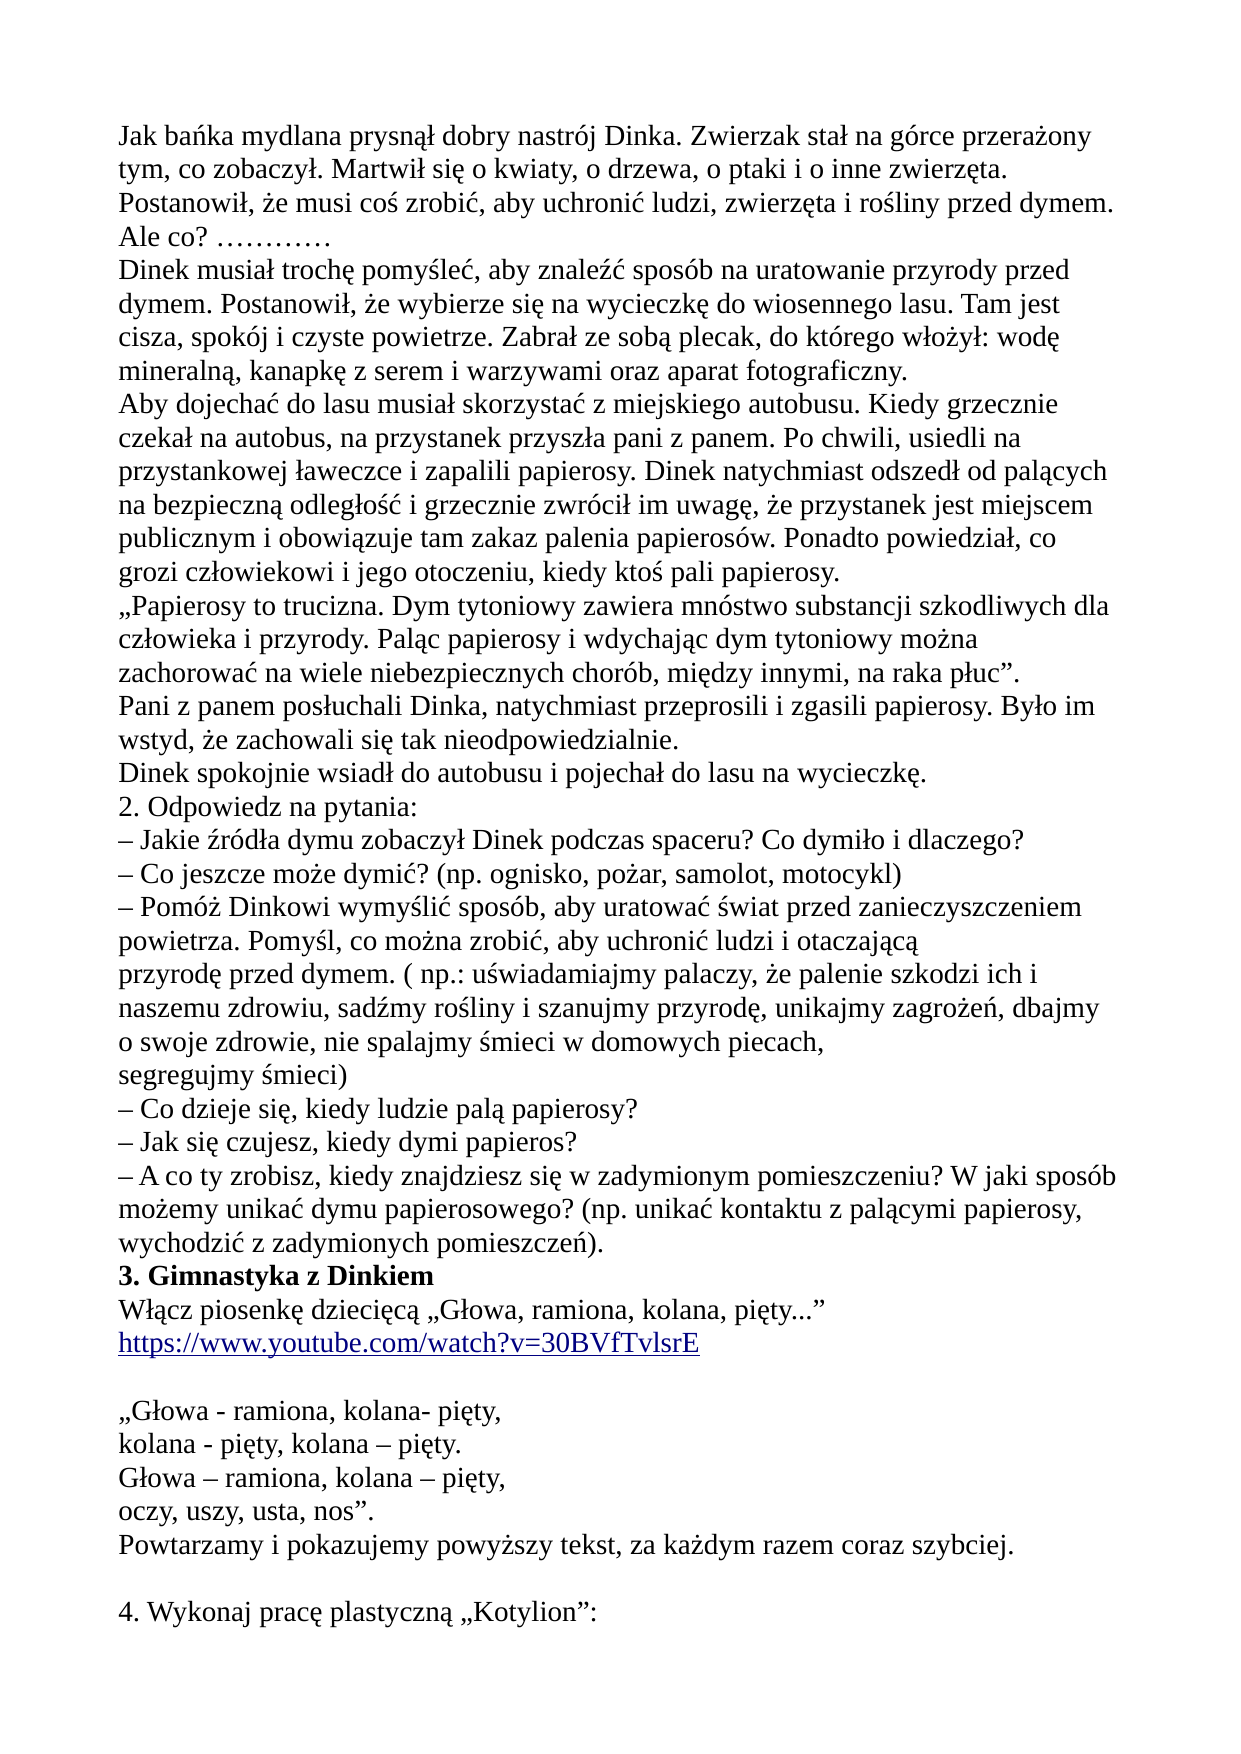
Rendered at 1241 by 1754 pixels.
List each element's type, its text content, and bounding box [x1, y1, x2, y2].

text Pani z panem posłuchali Dinka, natychmiast przeprosili i zgasili papierosy. Było im [118, 688, 1122, 722]
text Powtarzamy i pokazujemy powyższy tekst, za każdym razem coraz szybciej. [118, 1527, 1122, 1560]
text naszemu zdrowiu, sadźmy rośliny i szanujmy przyrodę, unikajmy zagrożeń, dbajmy [118, 990, 1122, 1024]
text – Pomóż Dinkowi wymyślić sposób, aby uratować świat przed zanieczyszczeniem [118, 889, 1122, 923]
text oczy, uszy, usta, nos”. [118, 1493, 1122, 1527]
text wychodzić z zadymionych pomieszczeń). [118, 1225, 1122, 1258]
text Aby dojechać do lasu musiał skorzystać z miejskiego autobusu. Kiedy grzecznie czekał na autobus, na przystanek przyszła pani z panem. Po chwili, usiedli na przystankowej ławeczce i zapalili papierosy. Dinek natychmiast odszedł od palących na bezpieczną odległość i grzecznie zwrócił im uwagę, że przystanek jest miejscem publicznym i obowiązuje tam zakaz palenia papierosów. Ponadto powiedział, co grozi człowiekowi i jego otoczeniu, kiedy ktoś pali papierosy. [118, 386, 1122, 588]
text 4. Wykonaj pracę plastyczną „Kotylion”: [118, 1594, 1122, 1627]
text 2. Odpowiedz na pytania: [118, 789, 1122, 822]
text https://www.youtube.com/watch?v=30BVfTvlsrE [118, 1326, 1122, 1359]
text Dinek spokojnie wsiadł do autobusu i pojechał do lasu na wycieczkę. [118, 755, 1122, 789]
text powietrza. Pomyśl, co można zrobić, aby uchronić ludzi i otaczającą [118, 923, 1122, 957]
text – Jakie źródła dymu zobaczył Dinek podczas spaceru? Co dymiło i dlaczego? [118, 822, 1122, 856]
text o swoje zdrowie, nie spalajmy śmieci w domowych piecach, [118, 1024, 1122, 1057]
text człowieka i przyrody. Paląc papierosy i wdychając dym tytoniowy można zachorować na wiele niebezpiecznych chorób, między innymi, na raka płuc”. [118, 621, 1122, 688]
text „Papierosy to trucizna. Dym tytoniowy zawiera mnóstwo substancji szkodliwych dla [118, 588, 1122, 621]
text Postanowił, że musi coś zrobić, aby uchronić ludzi, zwierzęta i rośliny przed dymem. Ale co? ………… [118, 185, 1122, 252]
text 3. Gimnastyka z Dinkiem [118, 1258, 1122, 1292]
text – Co jeszcze może dymić? (np. ognisko, pożar, samolot, motocykl) [118, 856, 1122, 889]
text Jak bańka mydlana prysnął dobry nastrój Dinka. Zwierzak stał na górce przerażony tym, co zobaczył. Martwił się o kwiaty, o drzewa, o ptaki i o inne zwierzęta. [118, 118, 1122, 185]
text Włącz piosenkę dziecięcą „Głowa, ramiona, kolana, pięty...” [118, 1292, 1122, 1326]
text – A co ty zrobisz, kiedy znajdziesz się w zadymionym pomieszczeniu? W jaki sposób [118, 1158, 1122, 1191]
text segregujmy śmieci) [118, 1057, 1122, 1091]
text Głowa – ramiona, kolana – pięty, [118, 1460, 1122, 1493]
text – Jak się czujesz, kiedy dymi papieros? [118, 1124, 1122, 1158]
text przyrodę przed dymem. ( np.: uświadamiajmy palaczy, że palenie szkodzi ich i [118, 957, 1122, 990]
text Dinek musiał trochę pomyśleć, aby znaleźć sposób na uratowanie przyrody przed dymem. Postanowił, że wybierze się na wycieczkę do wiosennego lasu. Tam jest cisza, spokój i czyste powietrze. Zabrał ze sobą plecak, do którego włożył: wodę mineralną, kanapkę z serem i warzywami oraz aparat fotograficzny. [118, 252, 1122, 386]
text „Głowa - ramiona, kolana- pięty, [118, 1393, 1122, 1426]
text wstyd, że zachowali się tak nieodpowiedzialnie. [118, 722, 1122, 755]
text – Co dzieje się, kiedy ludzie palą papierosy? [118, 1091, 1122, 1124]
text kolana - pięty, kolana – pięty. [118, 1426, 1122, 1460]
text możemy unikać dymu papierosowego? (np. unikać kontaktu z palącymi papierosy, [118, 1191, 1122, 1225]
